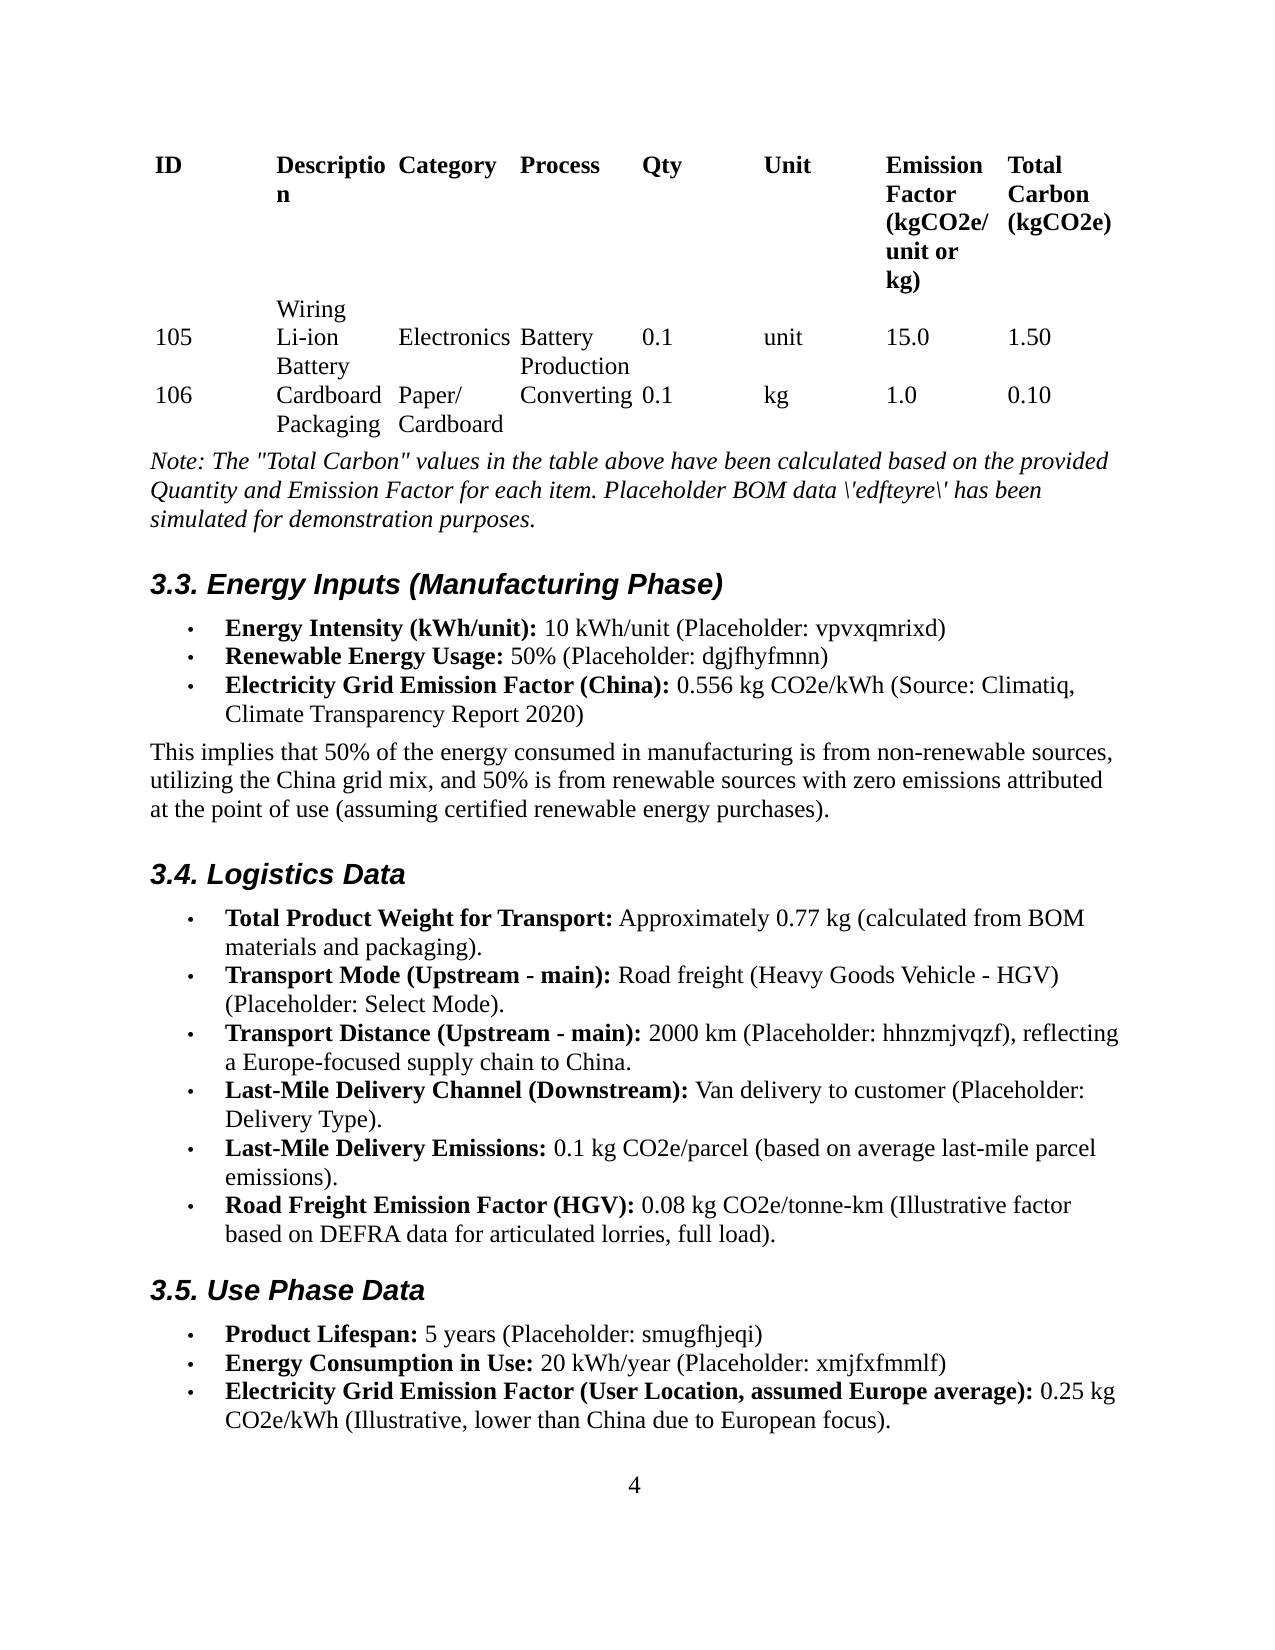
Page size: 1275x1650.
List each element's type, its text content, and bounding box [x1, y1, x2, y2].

list Transport Distance (Upstream - main): 2000 km (Placeholder: hhnzmjvqzf), reflecting a Europe-focused supply chain to China. [187, 1018, 1125, 1075]
table_header Unit [759, 150, 881, 294]
table_cell Paper/Cardboard [394, 380, 516, 437]
table_cell [759, 294, 881, 322]
table_cell unit [759, 323, 881, 380]
table_header Category [394, 150, 516, 294]
table_header Qty [638, 150, 759, 294]
list Last-Mile Delivery Emissions: 0.1 kg CO2e/parcel (based on average last-mile parcel emissions). [187, 1133, 1125, 1190]
table_cell Wiring [272, 294, 394, 322]
table_cell [516, 294, 637, 322]
list Renewable Energy Usage: 50% (Placeholder: dgjfhyfmnn) [187, 641, 1125, 670]
subtitle 3.5. Use Phase Data [150, 1273, 1125, 1306]
table_cell [394, 294, 516, 322]
table_cell 106 [150, 380, 272, 437]
table_cell [638, 294, 759, 322]
text This implies that 50% of the energy consumed in manufacturing is from non-renewable sources, utilizing the China grid mix, and 50% is from renewable sources with zero emissions attributed at the point of use (assuming certified renewable energy purchases). [150, 737, 1125, 823]
subtitle 3.4. Logistics Data [150, 857, 1125, 890]
table_cell Electronics [394, 323, 516, 380]
table_cell 1.0 [881, 380, 1003, 437]
table_header Emission Factor (kgCO2e/unit or kg) [881, 150, 1003, 294]
text Note: The "Total Carbon" values in the table above have been calculated based on the provided Quantity and Emission Factor for each item. Placeholder BOM data \'edfteyre\' has been simulated for demonstration purposes. [150, 446, 1125, 533]
table_cell Li-ion Battery [272, 323, 394, 380]
table_cell [881, 294, 1003, 322]
list Electricity Grid Emission Factor (China): 0.556 kg CO2e/kWh (Source: Climatiq, Climate Transparency Report 2020) [187, 670, 1125, 728]
table_cell Battery Production [516, 323, 637, 380]
table_cell kg [759, 380, 881, 437]
table_cell [1003, 294, 1125, 322]
table_cell 0.10 [1003, 380, 1125, 437]
table_cell 0.1 [638, 380, 759, 437]
table_header Process [516, 150, 637, 294]
table_cell Cardboard Packaging [272, 380, 394, 437]
list Energy Intensity (kWh/unit): 10 kWh/unit (Placeholder: vpvxqmrixd) [187, 613, 1125, 641]
table_cell 0.1 [638, 323, 759, 380]
list Product Lifespan: 5 years (Placeholder: smugfhjeqi) [187, 1319, 1125, 1348]
subtitle 3.3. Energy Inputs (Manufacturing Phase) [150, 567, 1125, 600]
list Last-Mile Delivery Channel (Downstream): Van delivery to customer (Placeholder: Delivery Type). [187, 1075, 1125, 1133]
list Transport Mode (Upstream - main): Road freight (Heavy Goods Vehicle - HGV) (Placeholder: Select Mode). [187, 960, 1125, 1018]
list Road Freight Emission Factor (HGV): 0.08 kg CO2e/tonne-km (Illustrative factor based on DEFRA data for articulated lorries, full load). [187, 1190, 1125, 1248]
list Energy Consumption in Use: 20 kWh/year (Placeholder: xmjfxfmmlf) [187, 1348, 1125, 1376]
table_cell 15.0 [881, 323, 1003, 380]
list Total Product Weight for Transport: Approximately 0.77 kg (calculated from BOM materials and packaging). [187, 903, 1125, 960]
table_cell [150, 294, 272, 322]
table_header Description [272, 150, 394, 294]
table_cell Converting [516, 380, 637, 437]
table_header ID [150, 150, 272, 294]
table_cell 105 [150, 323, 272, 380]
table_cell 1.50 [1003, 323, 1125, 380]
list Electricity Grid Emission Factor (User Location, assumed Europe average): 0.25 kg CO2e/kWh (Illustrative, lower than China due to European focus). [187, 1376, 1125, 1434]
table_header Total Carbon (kgCO2e) [1003, 150, 1125, 294]
